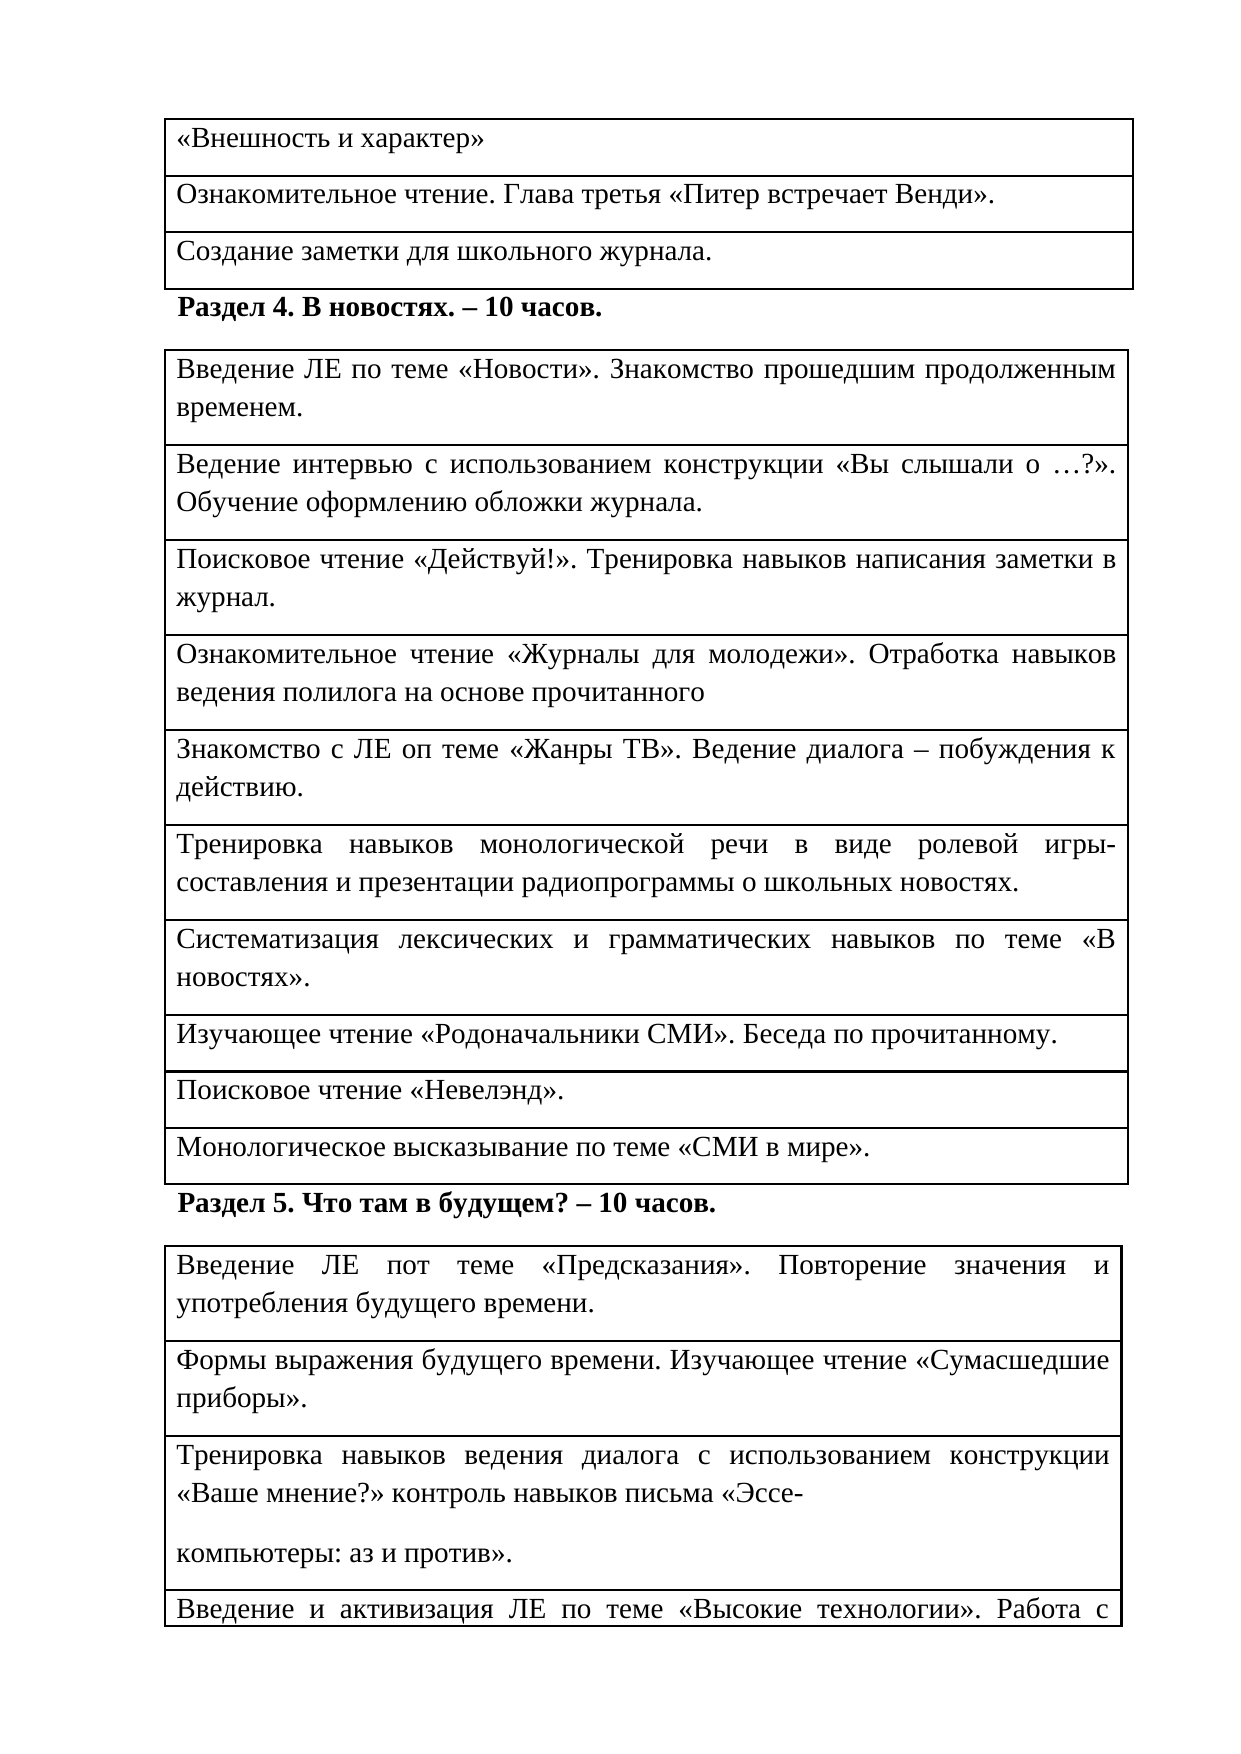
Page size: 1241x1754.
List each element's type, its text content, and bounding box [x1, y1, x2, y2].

table_header Введение ЛЕ по теме «Новости». Знакомство прошедшим продолженным временем. [166, 351, 1127, 444]
table_cell Формы выражения будущего времени. Изучающее чтение «Сумасшедшие приборы». [166, 1342, 1120, 1435]
table_cell Монологическое высказывание по теме «СМИ в мире». [166, 1129, 1127, 1183]
table_cell Поисковое чтение «Действуй!». Тренировка навыков написания заметки в журнал. [166, 541, 1127, 634]
table_cell Знакомство с ЛЕ оп теме «Жанры ТВ». Ведение диалога – побуждения к действию. [166, 731, 1127, 824]
table_cell Тренировка навыков монологической речи в виде ролевой игры- составления и презентации радиопрограммы о школьных новостях. [166, 826, 1127, 919]
table_cell Ведение интервью с использованием конструкции «Вы слышали о …?». Обучение оформлению обложки журнала. [166, 446, 1127, 539]
table_cell Тренировка навыков ведения диалога с использованием конструкции «Ваше мнение?» контроль навыков письма «Эссе- компьютеры: аз и против». [166, 1437, 1120, 1589]
text Раздел 5. Что там в будущем? – 10 часов. [177, 1185, 1152, 1219]
table_cell Поисковое чтение «Невелэнд». [166, 1073, 1127, 1127]
table_cell Ознакомительное чтение. Глава третья «Питер встречает Венди». [166, 177, 1132, 231]
table_cell Введение и активизация ЛЕ по теме «Высокие технологии». Работа с [166, 1591, 1120, 1625]
table_header Введение ЛЕ пот теме «Предсказания». Повторение значения и употребления будущего времени. [166, 1247, 1120, 1340]
text Раздел 4. В новостях. – 10 часов. [177, 289, 1152, 323]
table_cell Ознакомительное чтение «Журналы для молодежи». Отработка навыков ведения полилога на основе прочитанного [166, 636, 1127, 729]
table_cell Систематизация лексических и грамматических навыков по теме «В новостях». [166, 921, 1127, 1014]
table_cell Создание заметки для школьного журнала. [166, 233, 1132, 287]
table_cell Изучающее чтение «Родоначальники СМИ». Беседа по прочитанному. [166, 1016, 1127, 1070]
table_cell «Внешность и характер» [166, 120, 1132, 174]
